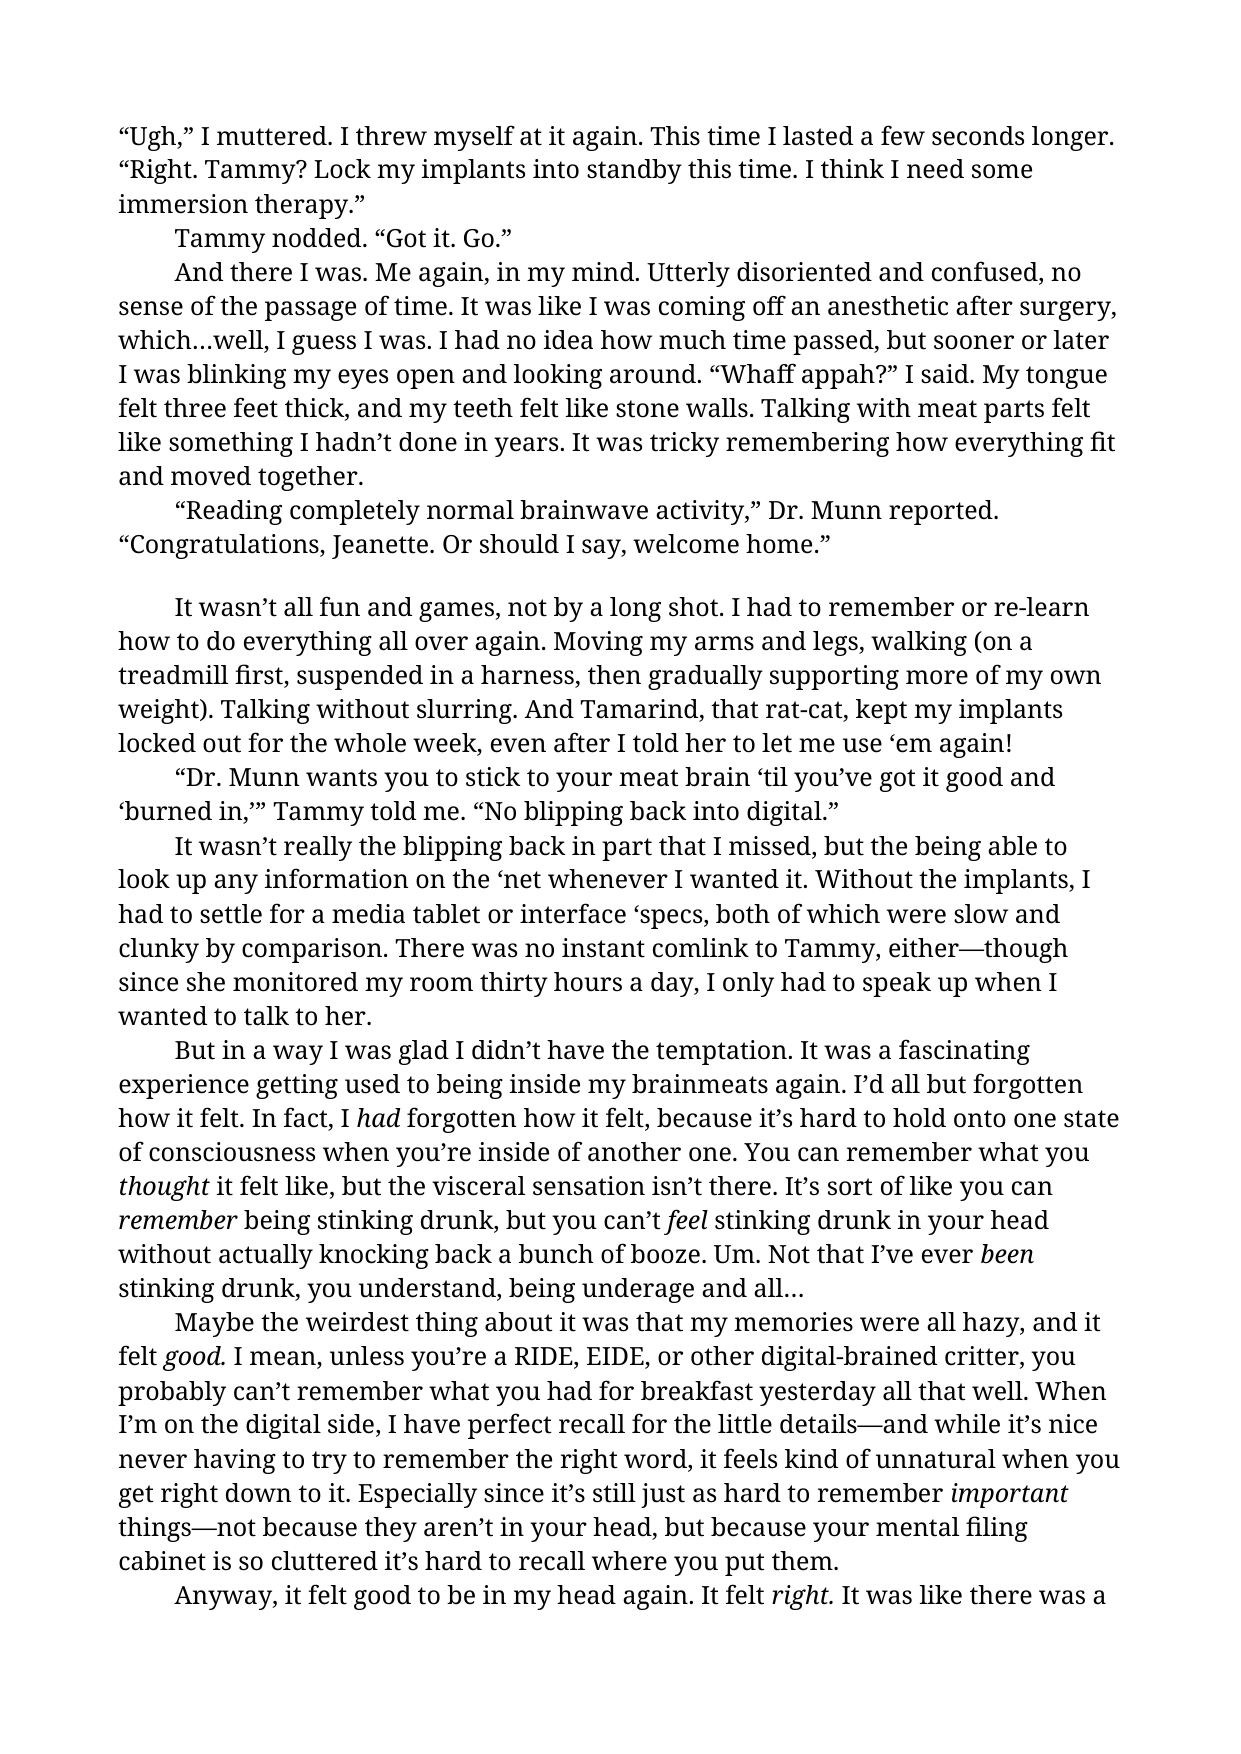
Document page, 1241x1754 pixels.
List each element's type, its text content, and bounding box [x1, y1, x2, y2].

text Maybe the weirdest thing about it was that my memories were all hazy, and it felt good. I mean, unless you’re a RIDE, EIDE, or other digital-brained critter, you probably can’t remember what you had for breakfast yesterday all that well. When I’m on the digital side, I have perfect recall for the little details—and while it’s nice never having to try to remember the right word, it feels kind of unnatural when you get right down to it. Especially since it’s still just as hard to remember important things—not because they aren’t in your head, but because your mental filing cabinet is so cluttered it’s hard to recall where you put them. [118, 1305, 1122, 1577]
text “Ugh,” I muttered. I threw myself at it again. This time I lasted a few seconds longer. “Right. Tammy? Lock my implants into standby this time. I think I need some immersion therapy.” [118, 118, 1122, 220]
text Anyway, it felt good to be in my head again. It felt right. It was like there was a [118, 1577, 1122, 1612]
text Tammy nodded. “Got it. Go.” [118, 220, 1122, 254]
text “Dr. Munn wants you to stick to your meat brain ‘til you’ve got it good and ‘burned in,’” Tammy told me. “No blipping back into digital.” [118, 760, 1122, 828]
text And there I was. Me again, in my mind. Utterly disoriented and confused, no sense of the passage of time. It was like I was coming off an anesthetic after surgery, which…well, I guess I was. I had no idea how much time passed, but sooner or later I was blinking my eyes open and looking around. “Whaff appah?” I said. My tongue felt three feet thick, and my teeth felt like stone walls. Talking with meat parts felt like something I hadn’t done in years. It was tricky remembering how everything fit and moved together. [118, 254, 1122, 493]
text But in a way I was glad I didn’t have the temptation. It was a fascinating experience getting used to being inside my brainmeats again. I’d all but forgotten how it felt. In fact, I had forgotten how it felt, because it’s hard to hold onto one state of consciousness when you’re inside of another one. You can remember what you thought it felt like, but the visceral sensation isn’t there. It’s sort of like you can remember being stinking drunk, but you can’t feel stinking drunk in your head without actually knocking back a bunch of booze. Um. Not that I’ve ever been stinking drunk, you understand, being underage and all… [118, 1032, 1122, 1305]
text It wasn’t really the blipping back in part that I missed, but the being able to look up any information on the ‘net whenever I wanted it. Without the implants, I had to settle for a media tablet or interface ‘specs, both of which were slow and clunky by comparison. There was no instant comlink to Tammy, either—though since she monitored my room thirty hours a day, I only had to speak up when I wanted to talk to her. [118, 828, 1122, 1032]
text “Reading completely normal brainwave activity,” Dr. Munn reported. “Congratulations, Jeanette. Or should I say, welcome home.” [118, 493, 1122, 561]
text It wasn’t all fun and games, not by a long shot. I had to remember or re-learn how to do everything all over again. Moving my arms and legs, walking (on a treadmill first, suspended in a harness, then gradually supporting more of my own weight). Talking without slurring. And Tamarind, that rat-cat, kept my implants locked out for the whole week, even after I told her to let me use ‘em again! [118, 590, 1122, 760]
